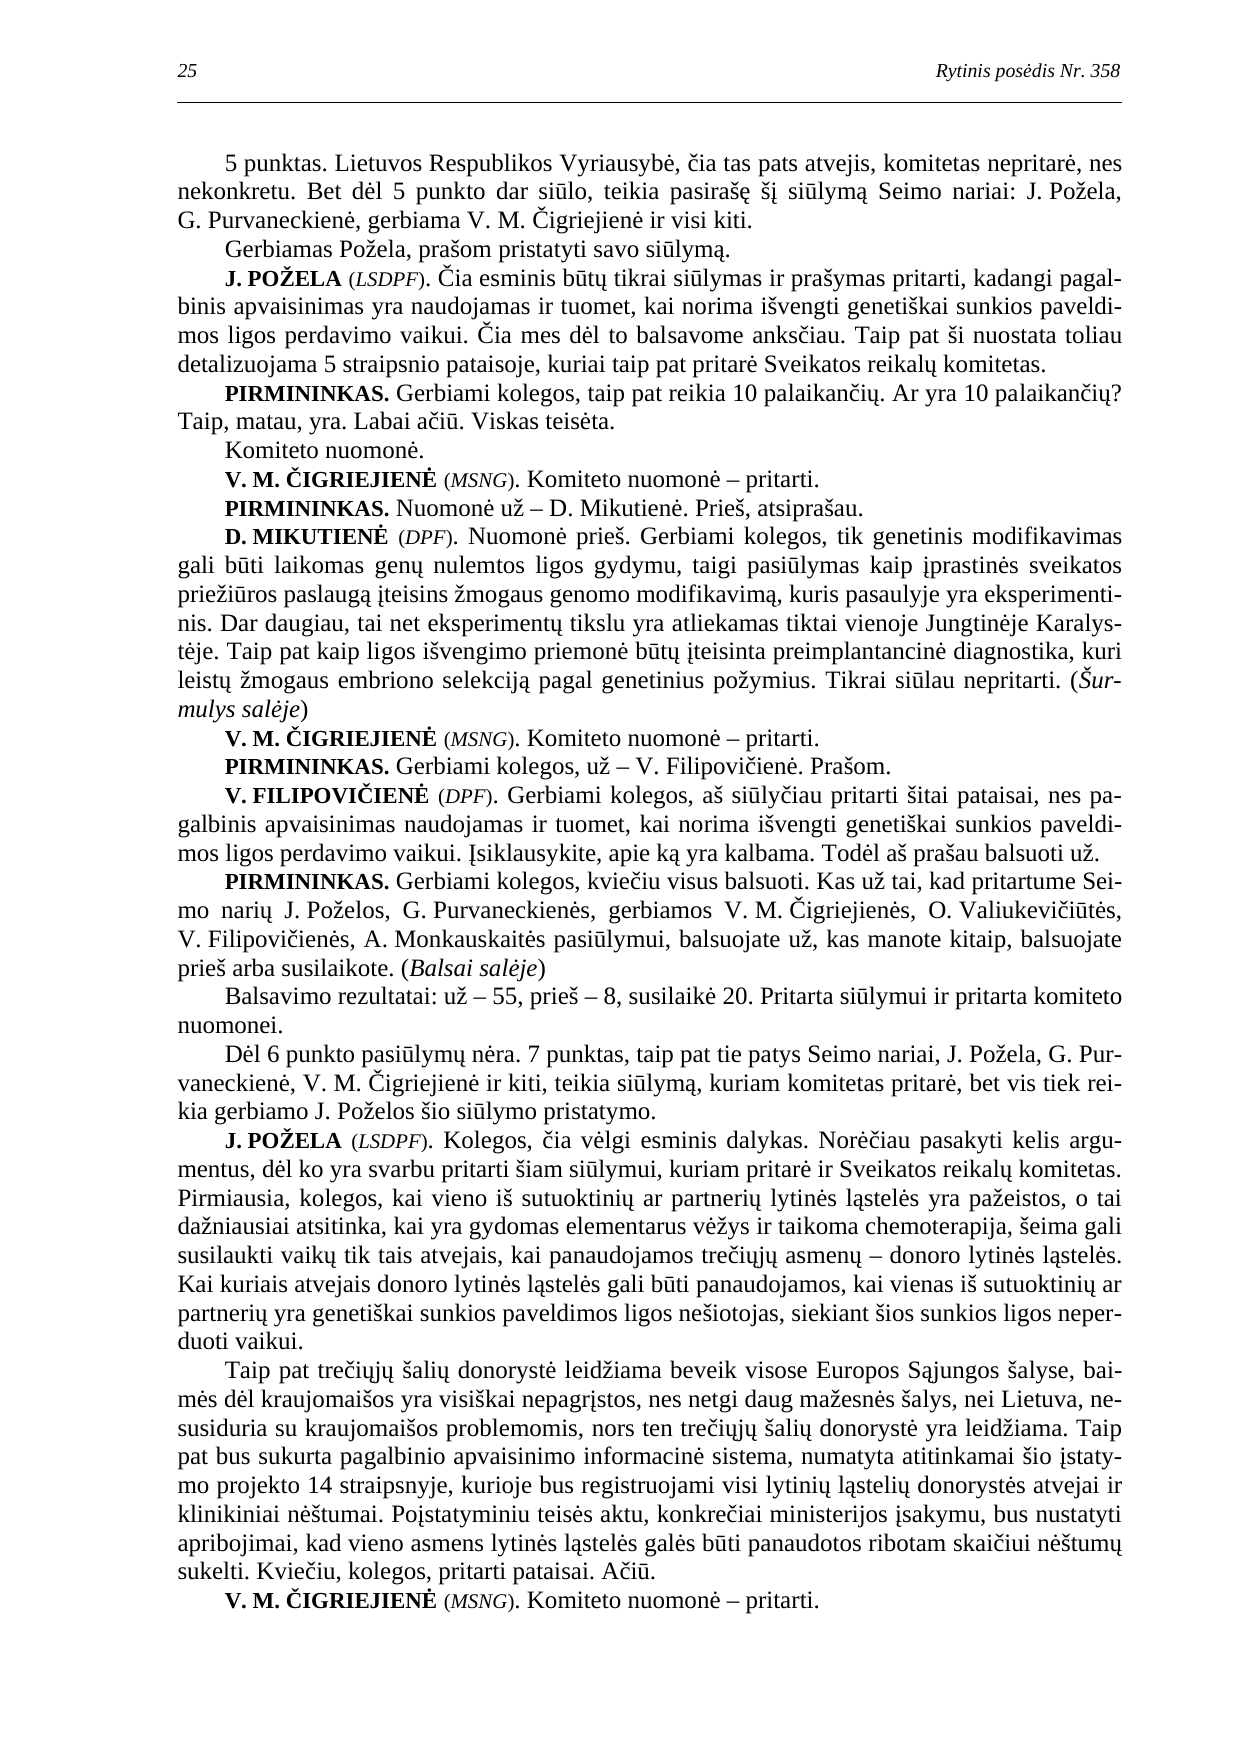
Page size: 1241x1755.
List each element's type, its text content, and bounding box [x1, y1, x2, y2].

text PIRMININKAS. Nuo­mo­nė už – D. Mi­ku­tie­nė. Prieš, at­si­pra­šau. [177, 493, 1122, 521]
text PIRMININKAS. Ger­bia­mi ko­le­gos, už – V. Fi­li­po­vi­čie­nė. Pra­šom. [177, 751, 1122, 780]
text Ger­bia­mas Po­že­la, pra­šom pri­sta­ty­ti sa­vo siū­ly­mą. [177, 234, 1122, 263]
text V. M. ČIGRIEJIENĖ (MSNG). Ko­mi­te­to nuo­mo­nė – pri­tar­ti. [177, 464, 1122, 493]
text V. M. ČIGRIEJIENĖ (MSNG). Ko­mi­te­to nuo­mo­nė – pri­tar­ti. [177, 723, 1122, 751]
text PIRMININKAS. Ger­bia­mi ko­le­gos, taip pat rei­kia 10 pa­lai­kan­čių. Ar yra 10 pa­lai­kan­čių? Taip, ma­tau, yra. La­bai ačiū. Vis­kas tei­sė­ta. [177, 378, 1122, 435]
text D. MIKUTIENĖ (DPF). Nuo­mo­nė prieš. Ger­bia­mi ko­le­gos, tik ge­ne­ti­nis mo­di­fi­ka­vi­mas ga­li bū­ti lai­ko­mas ge­nų nu­lem­tos li­gos gy­dy­mu, tai­gi pa­siū­ly­mas kaip įpras­ti­nės svei­ka­tos prie­žiū­ros pa­slau­gą įtei­sins žmo­gaus ge­no­mo mo­di­fi­ka­vi­mą, ku­ris pa­sau­ly­je yra eks­pe­ri­men­ti­nis. Dar dau­giau, tai net eks­pe­ri­men­tų tiks­lu yra at­lie­ka­mas tik­tai vie­no­je Jung­ti­nė­je Ka­ra­lys­tė­je. Taip pat kaip li­gos iš­ven­gi­mo prie­mo­nė bū­tų įtei­sin­ta preim­plan­tan­ci­nė diag­nos­ti­ka, ku­ri leis­tų žmo­gaus emb­rio­no se­lek­ci­ją pa­gal ge­ne­ti­nius po­žy­mius. Tik­rai siū­lau ne­pri­tar­ti. (Šur­mu­lys sa­lė­je) [177, 521, 1122, 723]
text Bal­sa­vi­mo re­zul­ta­tai: už – 55, prieš – 8, su­si­lai­kė 20. Pri­tar­ta siū­ly­mui ir pri­tar­ta ko­mi­te­to nuo­mo­nei. [177, 981, 1122, 1039]
text J. POŽELA (LSDPF). Čia es­mi­nis bū­tų tik­rai siū­ly­mas ir pra­šy­mas pri­tar­ti, ka­dan­gi pa­gal­bi­nis ap­vai­si­ni­mas yra nau­do­ja­mas ir tuo­met, kai no­ri­ma iš­veng­ti ge­ne­tiš­kai sun­kios pa­vel­di­mos li­gos per­da­vi­mo vai­kui. Čia mes dėl to bal­sa­vo­me anks­čiau. Taip pat ši nuo­sta­ta to­liau de­ta­li­zuo­ja­ma 5 straips­nio pa­tai­so­je, ku­riai taip pat pri­ta­rė Svei­ka­tos rei­ka­lų ko­mi­te­tas. [177, 263, 1122, 378]
text V. FILIPOVIČIENĖ (DPF). Ger­bia­mi ko­le­gos, aš siū­ly­čiau pri­tar­ti ši­tai pa­tai­sai, nes pa­gal­bi­nis ap­vai­si­ni­mas nau­do­ja­mas ir tuo­met, kai no­ri­ma iš­veng­ti ge­ne­tiš­kai sun­kios pa­vel­di­mos li­gos per­da­vi­mo vai­kui. Įsi­klau­sy­ki­te, apie ką yra kal­ba­ma. To­dėl aš pra­šau bal­suo­ti už. [177, 780, 1122, 866]
text 5 punk­tas. Lie­tu­vos Res­pub­li­kos Vy­riau­sy­bė, čia tas pats at­ve­jis, ko­mi­te­tas ne­pri­ta­rė, nes ne­kon­kre­tu. Bet dėl 5 punk­to dar siū­lo, tei­kia pa­si­ra­šę šį siū­ly­mą Sei­mo na­riai: J. Po­že­la, G. Pur­va­nec­kie­nė, ger­bia­ma V. M. Čig­rie­jie­nė ir vi­si ki­ti. [177, 148, 1122, 234]
text Taip pat tre­čių­jų ša­lių do­no­rys­tė lei­džia­ma be­veik vi­so­se Eu­ro­pos Są­jun­gos ša­ly­se, bai­mės dėl krau­jo­mai­šos yra vi­siš­kai ne­pa­grįs­tos, nes net­gi daug ma­žes­nės ša­lys, nei Lie­tu­va, ne­su­si­du­ria su krau­jo­mai­šos pro­ble­mo­mis, nors ten tre­čių­jų ša­lių do­no­rys­tė yra lei­džia­ma. Taip pat bus su­kur­ta pa­gal­bi­nio ap­vai­si­ni­mo in­for­ma­ci­nė sis­te­ma, nu­ma­ty­ta ati­tin­ka­mai šio įsta­ty­mo pro­jek­to 14 straips­ny­je, ku­rio­je bus re­gist­ruo­ja­mi vi­si ly­ti­nių ląs­te­lių do­no­rys­tės at­ve­jai ir kli­ni­ki­niai nėš­tu­mai. Po­įsta­ty­mi­niu tei­sės ak­tu, kon­kre­čiai mi­nis­te­ri­jos įsa­ky­mu, bus nu­sta­ty­ti ap­ri­bo­ji­mai, kad vie­no as­mens ly­ti­nės ląs­te­lės ga­lės bū­ti pa­nau­do­tos ri­bo­tam skai­čiui nėš­tu­mų su­kel­ti. Kvie­čiu, ko­le­gos, pri­tar­ti pa­tai­sai. Ačiū. [177, 1355, 1122, 1585]
text PIRMININKAS. Ger­bia­mi ko­le­gos, kvie­čiu vi­sus bal­suo­ti. Kas už tai, kad pri­tar­tu­me Sei­mo na­rių J. Po­že­los, G. Pur­va­nec­kie­nės, ger­bia­mos V. M. Čig­rie­jie­nės, O. Va­liu­ke­vi­čiū­tės, V. Fi­li­po­vi­čie­nės, A. Mon­kaus­kai­tės pa­siū­ly­mui, bal­suo­ja­te už, kas ma­no­te ki­taip, bal­suo­ja­te prieš ar­ba su­si­lai­ko­te. (Bal­sai sa­lė­je) [177, 866, 1122, 981]
text Dėl 6 punk­to pa­siū­ly­mų nė­ra. 7 punk­tas, taip pat tie pa­tys Sei­mo na­riai, J. Po­že­la, G. Pur­va­nec­kie­nė, V. M. Čig­rie­jie­nė ir ki­ti, tei­kia siū­ly­mą, ku­riam ko­mi­te­tas pri­ta­rė, bet vis tiek rei­kia ger­bia­mo J. Po­že­los šio siū­ly­mo pri­sta­ty­mo. [177, 1039, 1122, 1125]
text Ko­mi­te­to nuo­mo­nė. [177, 435, 1122, 464]
text J. POŽELA (LSDPF). Ko­le­gos, čia vėl­gi es­mi­nis da­ly­kas. No­rė­čiau pa­sa­ky­ti ke­lis ar­gu­men­tus, dėl ko yra svar­bu pri­tar­ti šiam siū­ly­mui, ku­riam pri­ta­rė ir Svei­ka­tos rei­ka­lų ko­mi­te­tas. Pir­miau­sia, ko­le­gos, kai vie­no iš su­tuok­ti­nių ar part­ne­rių ly­ti­nės ląs­te­lės yra pa­žeis­tos, o tai daž­niau­siai at­si­tin­ka, kai yra gy­do­mas ele­men­ta­rus vė­žys ir tai­ko­ma che­mo­te­ra­pi­ja, šei­ma ga­li su­si­lauk­ti vai­kų tik tais at­ve­jais, kai pa­nau­do­ja­mos tre­čių­jų as­me­nų – do­no­ro ly­ti­nės ląs­te­lės. Kai ku­riais at­ve­jais do­no­ro ly­ti­nės ląs­te­lės ga­li bū­ti pa­nau­do­ja­mos, kai vie­nas iš su­tuok­ti­nių ar part­ne­rių yra ge­ne­tiš­kai sun­kios pa­vel­di­mos li­gos ne­šio­to­jas, sie­kiant šios sun­kios li­gos ne­per­duo­ti vai­kui. [177, 1125, 1122, 1355]
text V. M. ČIGRIEJIENĖ (MSNG). Ko­mi­te­to nuo­mo­nė – pri­tar­ti. [177, 1585, 1122, 1614]
